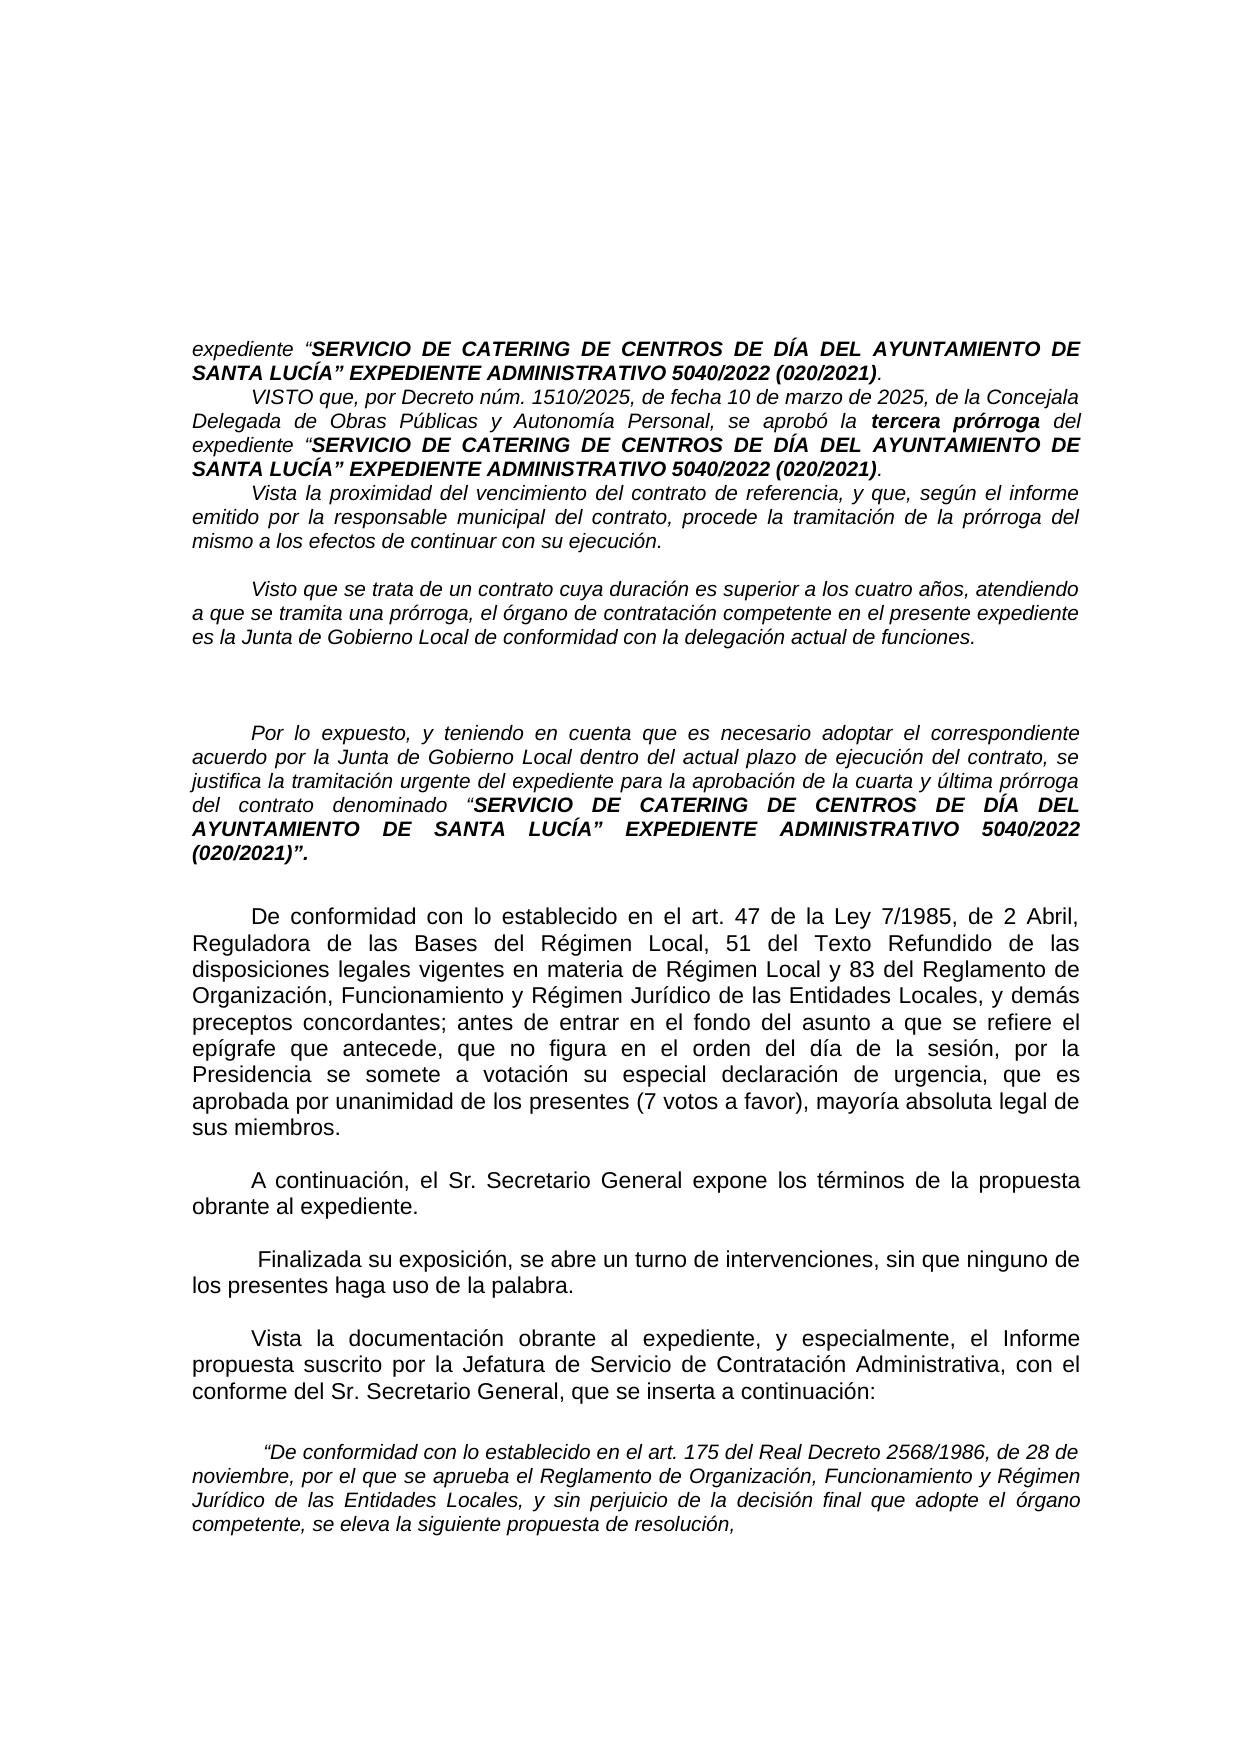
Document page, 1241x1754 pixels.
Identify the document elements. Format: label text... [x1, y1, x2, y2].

text Finalizada su exposición, se abre un turno de intervenciones, sin que ninguno de los presentes haga uso de la palabra. [192, 1246, 1081, 1298]
text A continuación, el Sr. Secretario General expone los términos de la propuesta obrante al expediente. [192, 1167, 1081, 1219]
text expediente “SERVICIO DE CATERING DE CENTROS DE DÍA DEL AYUNTAMIENTO DE SANTA LUCÍA” EXPEDIENTE ADMINISTRATIVO 5040/2022 (020/2021). [192, 337, 1081, 385]
text Vista la proximidad del vencimiento del contrato de referencia, y que, según el informe emitido por la responsable municipal del contrato, procede la tramitación de la prórroga del mismo a los efectos de continuar con su ejecución. [192, 481, 1081, 553]
text De conformidad con lo establecido en el art. 47 de la Ley 7/1985, de 2 Abril, Reguladora de las Bases del Régimen Local, 51 del Texto Refundido de las disposiciones legales vigentes en materia de Régimen Local y 83 del Reglamento de Organización, Funcionamiento y Régimen Jurídico de las Entidades Locales, y demás preceptos concordantes; antes de entrar en el fondo del asunto a que se refiere el epígrafe que antecede, que no figura en el orden del día de la sesión, por la Presidencia se somete a votación su especial declaración de urgencia, que es aprobada por unanimidad de los presentes (7 votos a favor), mayoría absoluta legal de sus miembros. [192, 903, 1081, 1140]
text Visto que se trata de un contrato cuya duración es superior a los cuatro años, atendiendo a que se tramita una prórroga, el órgano de contratación competente en el presente expediente es la Junta de Gobierno Local de conformidad con la delegación actual de funciones. [192, 577, 1081, 649]
text Vista la documentación obrante al expediente, y especialmente, el Informe propuesta suscrito por la Jefatura de Servicio de Contratación Administrativa, con el conforme del Sr. Secretario General, que se inserta a continuación: [192, 1325, 1081, 1404]
text VISTO que, por Decreto núm. 1510/2025, de fecha 10 de marzo de 2025, de la Concejala Delegada de Obras Públicas y Autonomía Personal, se aprobó la tercera prórroga del expediente “SERVICIO DE CATERING DE CENTROS DE DÍA DEL AYUNTAMIENTO DE SANTA LUCÍA” EXPEDIENTE ADMINISTRATIVO 5040/2022 (020/2021). [192, 385, 1081, 481]
text Por lo expuesto, y teniendo en cuenta que es necesario adoptar el correspondiente acuerdo por la Junta de Gobierno Local dentro del actual plazo de ejecución del contrato, se justifica la tramitación urgente del expediente para la aprobación de la cuarta y última prórroga del contrato denominado “SERVICIO DE CATERING DE CENTROS DE DÍA DEL AYUNTAMIENTO DE SANTA LUCÍA” EXPEDIENTE ADMINISTRATIVO 5040/2022 (020/2021)”. [192, 721, 1081, 864]
text “De conformidad con lo establecido en el art. 175 del Real Decreto 2568/1986, de 28 de noviembre, por el que se aprueba el Reglamento de Organización, Funcionamiento y Régimen Jurídico de las Entidades Locales, y sin perjuicio de la decisión final que adopte el órgano competente, se eleva la siguiente propuesta de resolución, [192, 1440, 1081, 1536]
